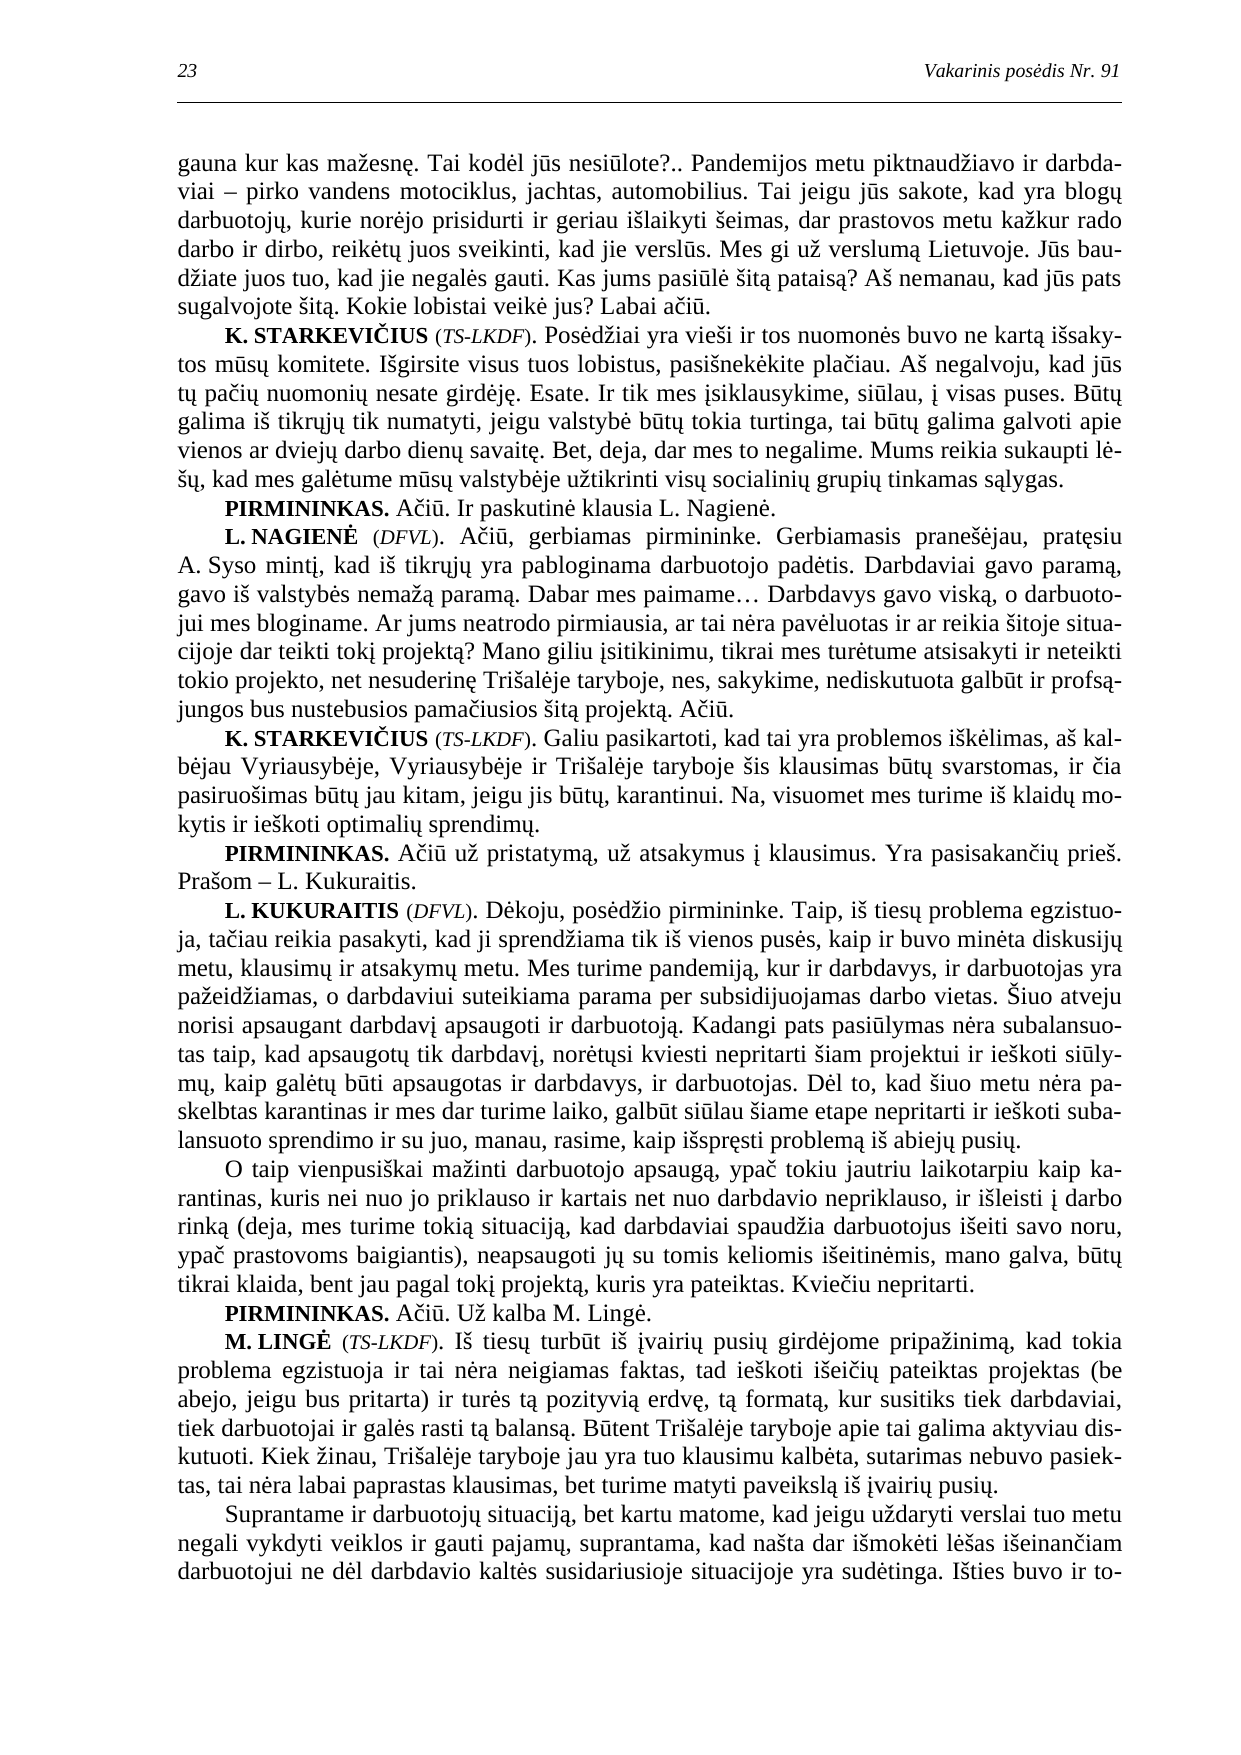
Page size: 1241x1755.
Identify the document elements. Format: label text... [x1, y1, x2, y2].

text O taip vien­pu­siš­kai ma­žin­ti dar­buo­to­jo ap­sau­gą, ypač to­kiu jaut­riu lai­ko­tar­piu kaip ka­ran­ti­nas, ku­ris nei nuo jo pri­klau­so ir kar­tais net nuo darb­da­vio ne­pri­klau­so, ir iš­leis­ti į dar­bo rin­ką (de­ja, mes tu­ri­me to­kią si­tu­a­ci­ją, kad darb­da­viai spau­džia dar­buo­to­jus iš­ei­ti sa­vo no­ru, ypač pra­sto­voms bai­gian­tis), ne­ap­sau­go­ti jų su to­mis ke­lio­mis iš­ei­ti­nė­mis, ma­no gal­va, bū­tų tik­rai klai­da, bent jau pa­gal to­kį pro­jek­tą, ku­ris yra pa­teik­tas. Kvie­čiu ne­pri­tar­ti. [177, 1154, 1122, 1298]
text L. KUKURAITIS (DFVL). Dė­ko­ju, po­sė­džio pir­mi­nin­ke. Taip, iš tie­sų pro­ble­ma eg­zis­tuo­ja, ta­čiau rei­kia pa­sa­ky­ti, kad ji spren­džia­ma tik iš vie­nos pu­sės, kaip ir bu­vo mi­nė­ta dis­ku­si­jų me­tu, klau­si­mų ir at­sa­ky­mų me­tu. Mes tu­ri­me pan­de­mi­ją, kur ir darb­da­vys, ir dar­buo­to­jas yra pa­žei­džia­mas, o darb­da­viui su­tei­kia­ma pa­ra­ma per sub­si­di­juo­ja­mas dar­bo vie­tas. Šiuo at­ve­ju no­ri­si ap­sau­gant darb­da­vį ap­sau­go­ti ir dar­buo­to­ją. Ka­dan­gi pats pa­siū­ly­mas nė­ra su­ba­lan­suo­tas taip, kad ap­sau­go­tų tik darb­da­vį, no­rė­tų­si kvies­ti ne­pri­tar­ti šiam pro­jek­tui ir ieš­ko­ti siū­ly­mų, kaip ga­lė­tų bū­ti ap­sau­go­tas ir darb­da­vys, ir dar­buo­to­jas. Dėl to, kad šiuo me­tu nė­ra pa­skelb­tas ka­ran­ti­nas ir mes dar tu­ri­me lai­ko, gal­būt siū­lau šia­me eta­pe ne­pri­tar­ti ir ieš­ko­ti su­ba­lan­suo­to spren­di­mo ir su juo, ma­nau, ra­si­me, kaip iš­spręs­ti pro­ble­mą iš abie­jų pu­sių. [177, 895, 1122, 1154]
text PIRMININKAS. Ačiū. Ir pas­ku­ti­nė klau­sia L. Na­gie­nė. [177, 493, 1122, 521]
text gau­na kur kas ma­žes­nę. Tai ko­dėl jūs ne­siū­lo­te?.. Pan­de­mi­jos me­tu pik­tnau­džia­vo ir darb­da­viai – pir­ko van­dens mo­to­cik­lus, jach­tas, au­to­mo­bi­lius. Tai jei­gu jūs sa­ko­te, kad yra blo­gų dar­buo­to­jų, ku­rie no­rė­jo pri­si­dur­ti ir ge­riau iš­lai­ky­ti šei­mas, dar pra­sto­vos me­tu kaž­kur ra­do dar­bo ir dir­bo, rei­kė­tų juos svei­kin­ti, kad jie ver­slūs. Mes gi už ver­slu­mą Lie­tu­vo­je. Jūs bau­džia­te juos tuo, kad jie ne­ga­lės gau­ti. Kas jums pa­siū­lė ši­tą pa­tai­są? Aš ne­ma­nau, kad jūs pats su­gal­vo­jo­te ši­tą. Ko­kie lo­bis­tai vei­kė jus? La­bai ačiū. [177, 148, 1122, 320]
text M. LINGĖ (TS-LKDF). Iš tie­sų tur­būt iš įvai­rių pu­sių gir­dė­jo­me pri­pa­ži­ni­mą, kad to­kia pro­ble­ma eg­zis­tuo­ja ir tai nė­ra nei­gia­mas fak­tas, tad ieš­ko­ti iš­ei­čių pa­teik­tas pro­jek­tas (be abe­jo, jei­gu bus pri­tar­ta) ir tu­rės tą po­zi­ty­vią erd­vę, tą for­ma­tą, kur su­si­tiks tiek darb­da­viai, tiek dar­buo­to­jai ir ga­lės ras­ti tą ba­lan­są. Bū­tent Tri­ša­lė­je ta­ry­bo­je apie tai ga­li­ma ak­ty­viau dis­ku­tuo­ti. Kiek ži­nau, Tri­ša­lė­je ta­ry­bo­je jau yra tuo klau­si­mu kal­bė­ta, su­ta­ri­mas ne­bu­vo pa­siek­tas, tai nė­ra la­bai pa­pras­tas klau­si­mas, bet tu­ri­me ma­ty­ti pa­veiks­lą iš įvai­rių pu­sių. [177, 1326, 1122, 1499]
text L. NAGIENĖ (DFVL). Ačiū, ger­bia­mas pir­mi­nin­ke. Ger­bia­ma­sis pra­ne­šė­jau, pra­tę­siu A. Sy­so min­tį, kad iš tik­rų­jų yra pa­blo­gi­na­ma dar­buo­to­jo pa­dė­tis. Darb­da­viai ga­vo pa­ra­mą, ga­vo iš vals­ty­bės ne­ma­žą pa­ra­mą. Da­bar mes pa­ima­me… Darb­da­vys ga­vo vis­ką, o dar­buo­to­jui mes blo­gi­na­me. Ar jums ne­at­ro­do pir­miau­sia, ar tai nė­ra pa­vė­luo­tas ir ar rei­kia ši­to­je si­tu­a­ci­jo­je dar teik­ti to­kį pro­jek­tą? Ma­no gi­liu įsi­ti­ki­ni­mu, tik­rai mes tu­rė­tu­me at­si­sa­ky­ti ir ne­teik­ti to­kio pro­jek­to, net ne­su­de­ri­nę Tri­ša­lė­je ta­ry­bo­je, nes, sa­ky­ki­me, ne­dis­ku­tuo­ta gal­būt ir prof­są­jun­gos bus nu­ste­bu­sios pa­ma­čiu­sios ši­tą pro­jek­tą. Ačiū. [177, 521, 1122, 723]
text K. STARKEVIČIUS (TS-LKDF). Po­sė­džiai yra vie­ši ir tos nuo­mo­nės bu­vo ne kar­tą iš­sa­ky­tos mū­sų ko­mi­te­te. Iš­gir­si­te vi­sus tuos lo­bis­tus, pa­si­šne­kė­ki­te pla­čiau. Aš ne­gal­vo­ju, kad jūs tų pa­čių nuo­mo­nių ne­sa­te gir­dė­ję. Esa­te. Ir tik mes įsi­klau­sy­ki­me, siū­lau, į vi­sas pu­ses. Bū­tų ga­li­ma iš tik­rų­jų tik nu­ma­ty­ti, jei­gu vals­ty­bė bū­tų to­kia tur­tin­ga, tai bū­tų ga­li­ma gal­vo­ti apie vie­nos ar dvie­jų dar­bo die­nų sa­vai­tę. Bet, de­ja, dar mes to ne­ga­li­me. Mums rei­kia su­kaup­ti lė­šų, kad mes ga­lė­tu­me mū­sų vals­ty­bė­je už­tik­rin­ti vi­sų so­cia­li­nių gru­pių tin­ka­mas są­ly­gas. [177, 320, 1122, 493]
text K. STARKEVIČIUS (TS-LKDF). Ga­liu pa­si­kar­to­ti, kad tai yra pro­ble­mos iš­kė­li­mas, aš kal­bė­jau Vy­riau­sy­bė­je, Vy­riau­sy­bė­je ir Tri­ša­lė­je ta­ry­bo­je šis klau­si­mas bū­tų svars­to­mas, ir čia pa­si­ruo­ši­mas bū­tų jau ki­tam, jei­gu jis bū­tų, ka­ran­ti­nui. Na, vi­suo­met mes tu­ri­me iš klai­dų mo­ky­tis ir ieš­ko­ti op­ti­ma­lių spren­di­mų. [177, 723, 1122, 838]
text PIRMININKAS. Ačiū. Už kal­ba M. Lin­gė. [177, 1298, 1122, 1326]
text Su­pran­ta­me ir dar­buo­to­jų si­tu­a­ci­ją, bet kar­tu ma­to­me, kad jei­gu už­da­ry­ti ver­slai tuo me­tu ne­ga­li vyk­dy­ti veik­los ir gau­ti pa­ja­mų, su­pran­ta­ma, kad naš­ta dar iš­mo­kė­ti lė­šas iš­ei­nan­čiam dar­buo­to­jui ne dėl darb­da­vio kal­tės su­si­da­riu­sio­je si­tu­a­ci­jo­je yra su­dė­tin­ga. Iš­ties bu­vo ir to­ [177, 1499, 1122, 1585]
text PIRMININKAS. Ačiū už pri­sta­ty­mą, už at­sa­ky­mus į klau­si­mus. Yra pa­si­sa­kan­čių prieš. Pra­šom – L. Ku­ku­rai­tis. [177, 838, 1122, 895]
